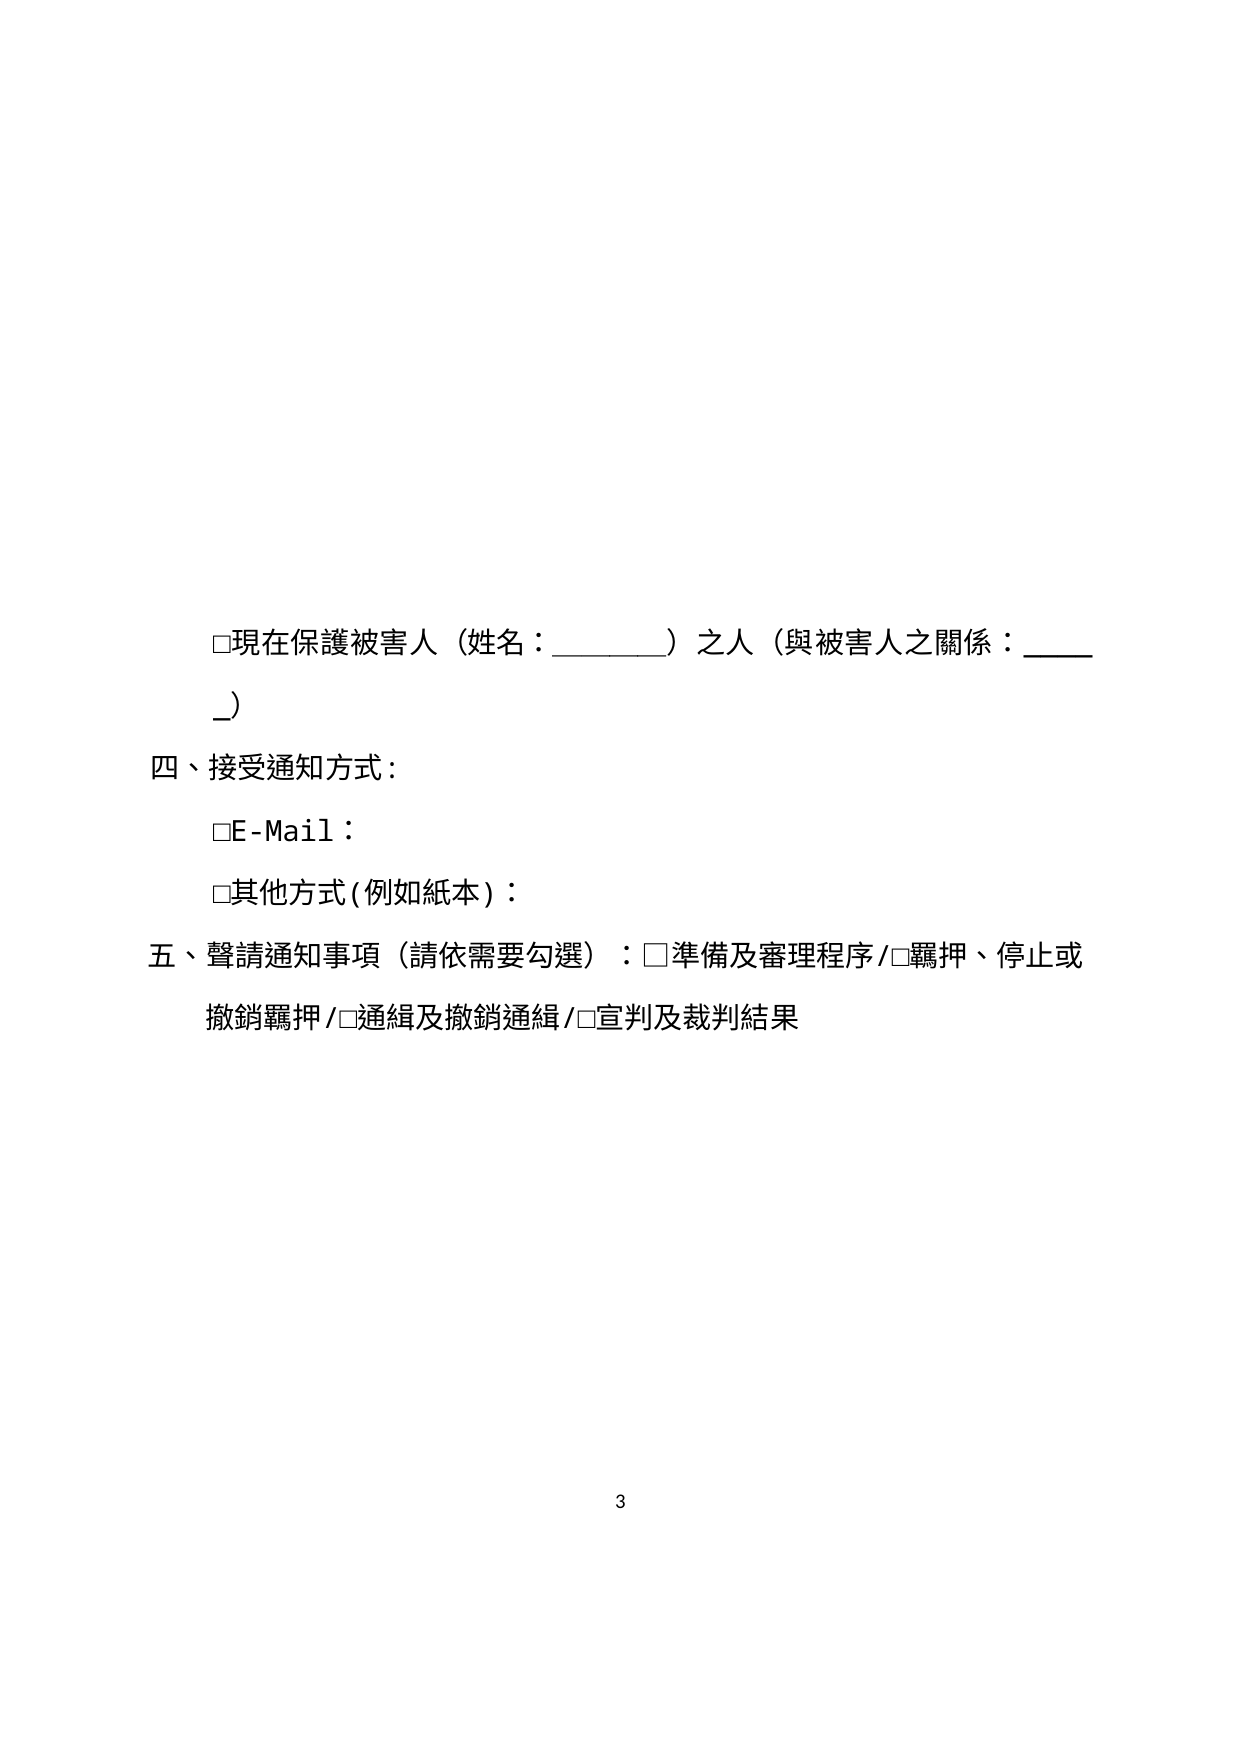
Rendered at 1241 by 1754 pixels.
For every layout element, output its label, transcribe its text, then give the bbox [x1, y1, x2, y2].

text 四、接受通知方式: [150, 724, 1048, 787]
text □其他方式(例如紙本)： [213, 849, 1092, 912]
text 五、聲請通知事項（請依需要勾選）：□準備及審理程序/□羈押、停止或撤銷羈押/□通緝及撤銷通緝/□宣判及裁判結果 [148, 912, 1092, 1037]
text □E-Mail： [213, 787, 1092, 849]
text □現在保護被害人（姓名：＿＿＿＿）之人（與被害人之關係：_____） [213, 599, 1092, 724]
